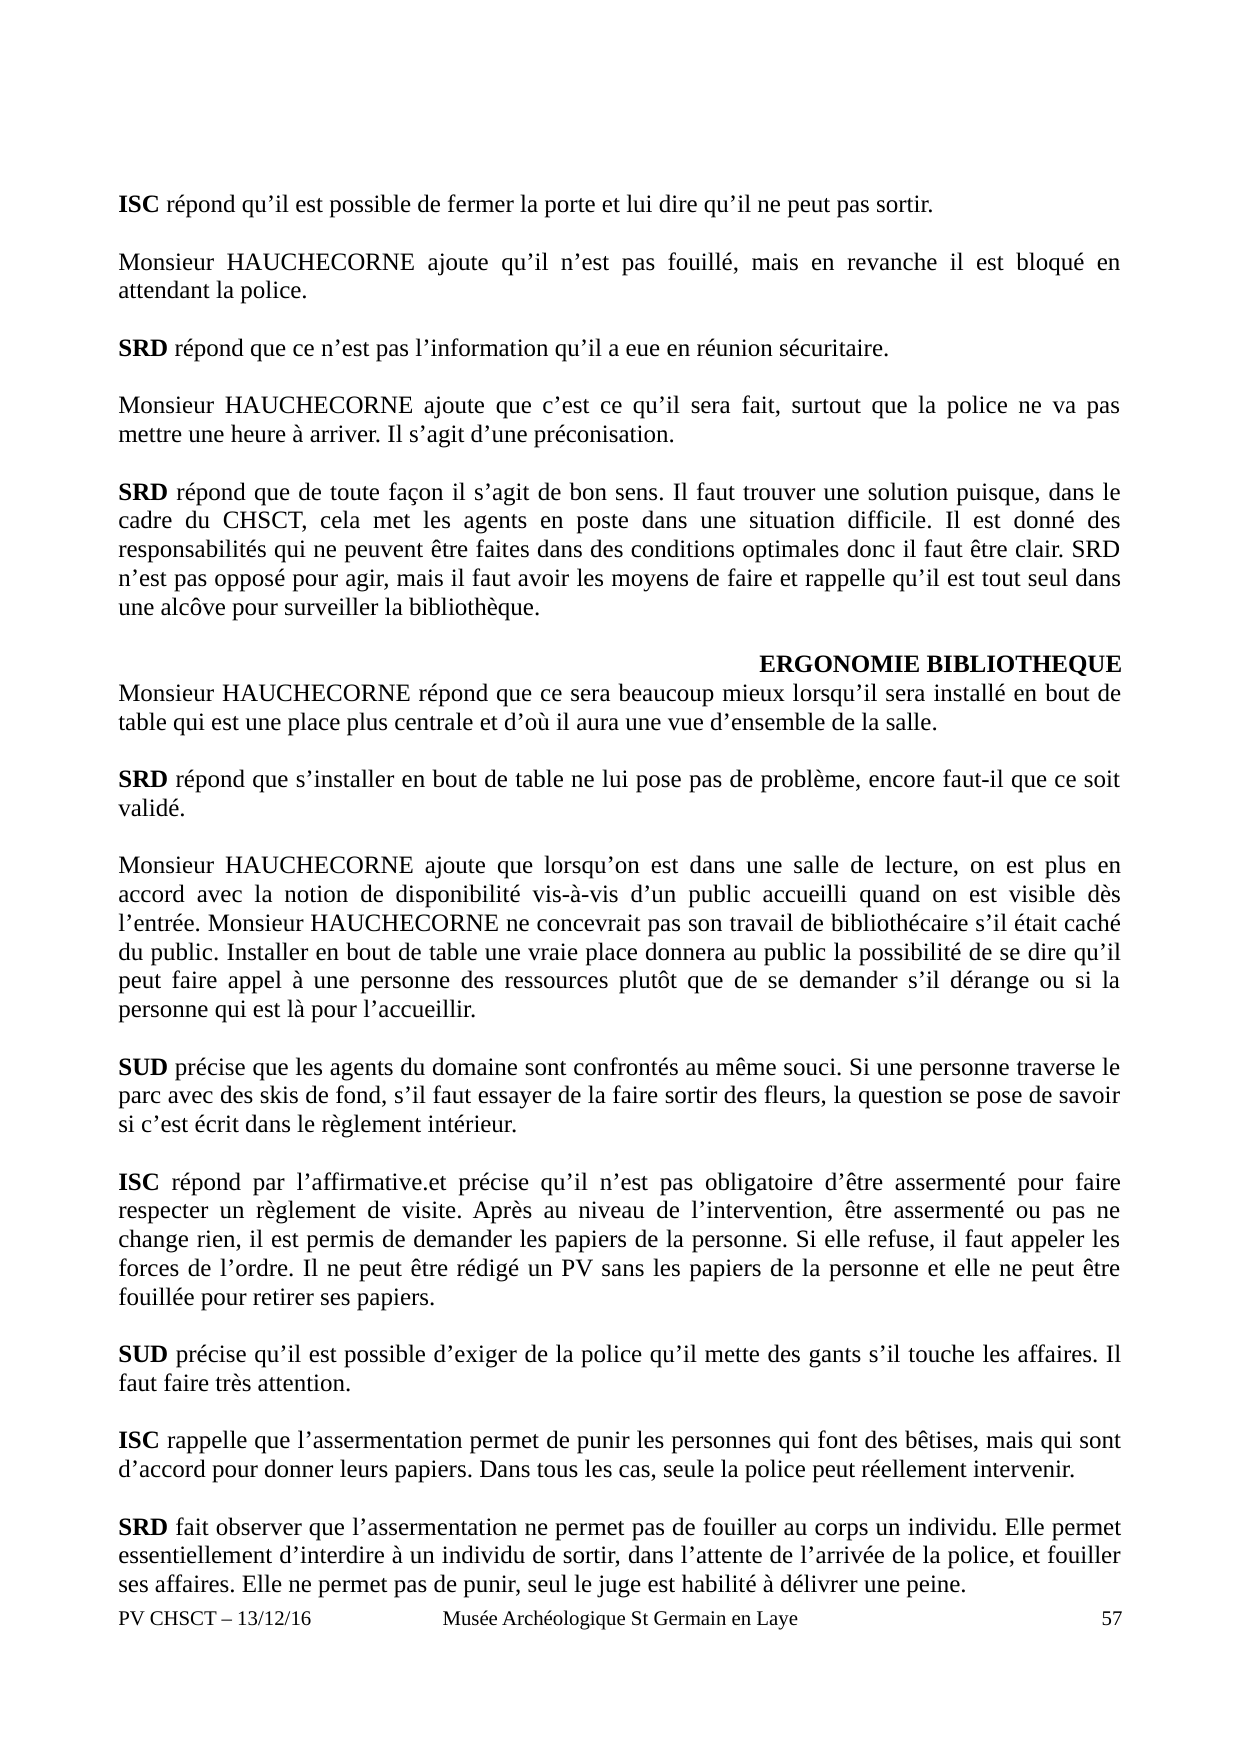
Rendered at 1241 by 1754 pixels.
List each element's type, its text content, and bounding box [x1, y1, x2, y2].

text SRD répond que de toute façon il s’agit de bon sens. Il faut trouver une solution puisque, dans le cadre du CHSCT, cela met les agents en poste dans une situation difficile. Il est donné des responsabilités qui ne peuvent être faites dans des conditions optimales donc il faut être clair. SRD n’est pas opposé pour agir, mais il faut avoir les moyens de faire et rappelle qu’il est tout seul dans une alcôve pour surveiller la bibliothèque. [118, 477, 1122, 620]
text SRD répond que s’installer en bout de table ne lui pose pas de problème, encore faut-il que ce soit validé. [118, 764, 1122, 822]
text Monsieur HAUCHECORNE ajoute qu’il n’est pas fouillé, mais en revanche il est bloqué en attendant la police. [118, 247, 1122, 304]
text ISC répond par l’affirmative.et précise qu’il n’est pas obligatoire d’être assermenté pour faire respecter un règlement de visite. Après au niveau de l’intervention, être assermenté ou pas ne change rien, il est permis de demander les papiers de la personne. Si elle refuse, il faut appeler les forces de l’ordre. Il ne peut être rédigé un PV sans les papiers de la personne et elle ne peut être fouillée pour retirer ses papiers. [118, 1167, 1122, 1310]
text ISC rappelle que l’assermentation permet de punir les personnes qui font des bêtises, mais qui sont d’accord pour donner leurs papiers. Dans tous les cas, seule la police peut réellement intervenir. [118, 1425, 1122, 1483]
text SRD répond que ce n’est pas l’information qu’il a eue en réunion sécuritaire. [118, 333, 1122, 362]
text SUD précise qu’il est possible d’exiger de la police qu’il mette des gants s’il touche les affaires. Il faut faire très attention. [118, 1339, 1122, 1397]
text ISC répond qu’il est possible de fermer la porte et lui dire qu’il ne peut pas sortir. [118, 189, 1122, 218]
text SRD fait observer que l’assermentation ne permet pas de fouiller au corps un individu. Elle permet essentiellement d’interdire à un individu de sortir, dans l’attente de l’arrivée de la police, et fouiller ses affaires. Elle ne permet pas de punir, seul le juge est habilité à délivrer une peine. [118, 1512, 1122, 1598]
text ERGONOMIE BIBLIOTHEQUE [118, 649, 1122, 678]
text Monsieur HAUCHECORNE ajoute que c’est ce qu’il sera fait, surtout que la police ne va pas mettre une heure à arriver. Il s’agit d’une préconisation. [118, 390, 1122, 448]
text Monsieur HAUCHECORNE répond que ce sera beaucoup mieux lorsqu’il sera installé en bout de table qui est une place plus centrale et d’où il aura une vue d’ensemble de la salle. [118, 678, 1122, 735]
text SUD précise que les agents du domaine sont confrontés au même souci. Si une personne traverse le parc avec des skis de fond, s’il faut essayer de la faire sortir des fleurs, la question se pose de savoir si c’est écrit dans le règlement intérieur. [118, 1052, 1122, 1138]
text Monsieur HAUCHECORNE ajoute que lorsqu’on est dans une salle de lecture, on est plus en accord avec la notion de disponibilité vis-à-vis d’un public accueilli quand on est visible dès l’entrée. Monsieur HAUCHECORNE ne concevrait pas son travail de bibliothécaire s’il était caché du public. Installer en bout de table une vraie place donnera au public la possibilité de se dire qu’il peut faire appel à une personne des ressources plutôt que de se demander s’il dérange ou si la personne qui est là pour l’accueillir. [118, 850, 1122, 1023]
